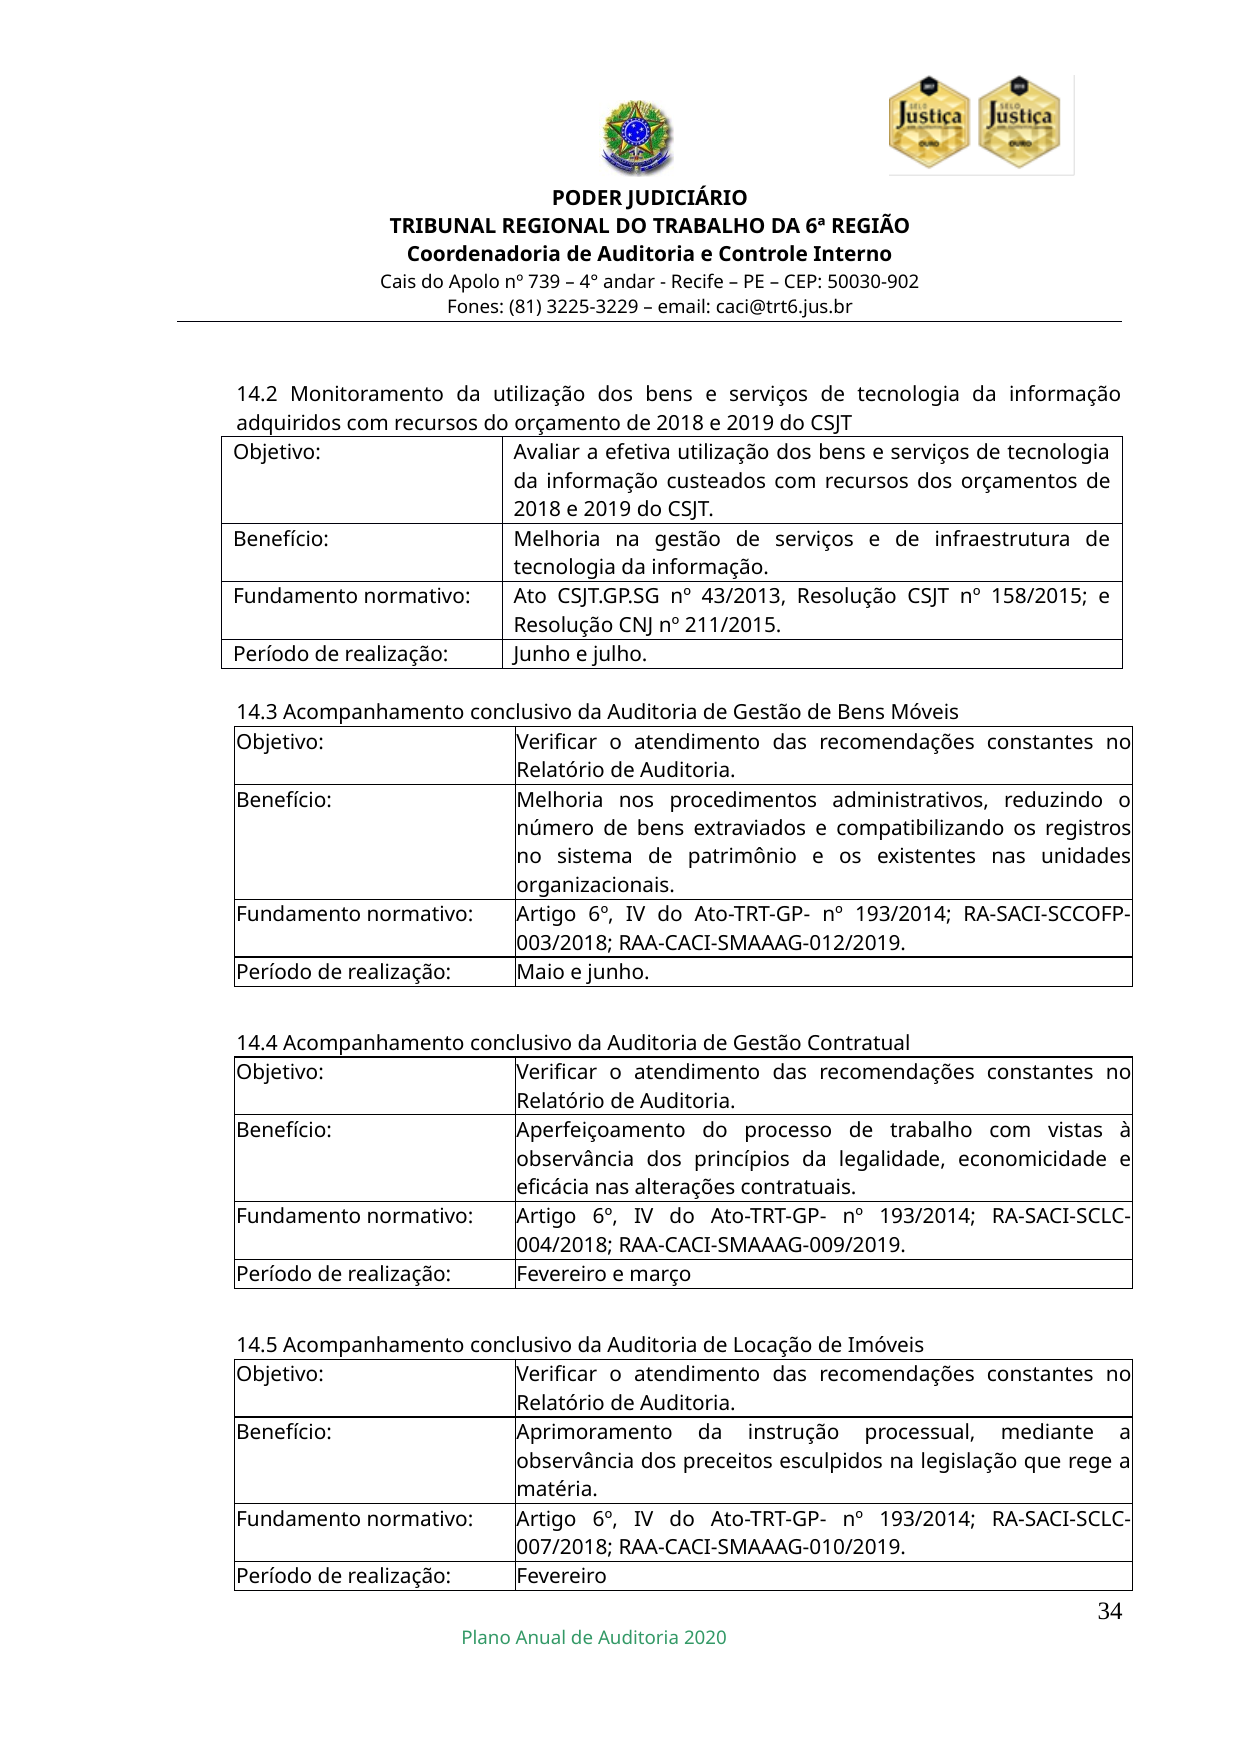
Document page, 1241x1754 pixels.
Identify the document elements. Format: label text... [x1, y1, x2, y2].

table_cell Aprimoramento da instrução processual, mediante a observância dos preceitos esculpidos na legislação que rege a matéria. [516, 1418, 1132, 1503]
table_cell Fevereiro [516, 1562, 1132, 1590]
table_cell Artigo 6º, IV do Ato-TRT-GP- nº 193/2014; RA-SACI-SCLC-007/2018; RAA-CACI-SMAAAG-010/2019. [516, 1504, 1132, 1561]
table_header Verificar o atendimento das recomendações constantes no Relatório de Auditoria. [516, 1058, 1132, 1114]
table_cell Benefício: [222, 524, 502, 581]
table_cell Artigo 6º, IV do Ato-TRT-GP- nº 193/2014; RA-SACI-SCLC-004/2018; RAA-CACI-SMAAAG-009/2019. [516, 1202, 1132, 1258]
text 14.5 Acompanhamento conclusivo da Auditoria de Locação de Imóveis [236, 1330, 1122, 1358]
table_header Avaliar a efetiva utilização dos bens e serviços de tecnologia da informação custeados com recursos dos orçamentos de 2018 e 2019 do CSJT. [503, 437, 1122, 523]
table_header Objetivo: [235, 1360, 515, 1416]
table_header Objetivo: [222, 437, 502, 523]
table_cell Benefício: [235, 1115, 515, 1201]
table_cell Maio e junho. [516, 958, 1132, 986]
picture [599, 100, 674, 177]
table_cell Fundamento normativo: [235, 900, 515, 956]
table_cell Ato CSJT.GP.SG nº 43/2013, Resolução CSJT nº 158/2015; e Resolução CNJ nº 211/2015. [503, 582, 1122, 638]
table_cell Artigo 6º, IV do Ato-TRT-GP- nº 193/2014; RA-SACI-SCCOFP-003/2018; RAA-CACI-SMAAAG-012/2019. [516, 900, 1132, 956]
table_header Verificar o atendimento das recomendações constantes no Relatório de Auditoria. [516, 727, 1132, 784]
table_header Objetivo: [235, 1058, 515, 1114]
table_header Verificar o atendimento das recomendações constantes no Relatório de Auditoria. [516, 1360, 1132, 1416]
text 14.3 Acompanhamento conclusivo da Auditoria de Gestão de Bens Móveis [236, 697, 1122, 726]
table_cell Junho e julho. [503, 640, 1122, 668]
table_cell Aperfeiçoamento do processo de trabalho com vistas à observância dos princípios da legalidade, economicidade e eficácia nas alterações contratuais. [516, 1115, 1132, 1201]
table_cell Melhoria na gestão de serviços e de infraestrutura de tecnologia da informação. [503, 524, 1122, 581]
text 14.2 Monitoramento da utilização dos bens e serviços de tecnologia da informação adquiridos com recursos do orçamento de 2018 e 2019 do CSJT [236, 379, 1122, 436]
table_cell Período de realização: [235, 1260, 515, 1288]
table_cell Melhoria nos procedimentos administrativos, reduzindo o número de bens extraviados e compatibilizando os registros no sistema de patrimônio e os existentes nas unidades organizacionais. [516, 785, 1132, 898]
table_cell Período de realização: [222, 640, 502, 668]
table_cell Fevereiro e março [516, 1260, 1132, 1288]
table_cell Fundamento normativo: [222, 582, 502, 638]
table_header Objetivo: [235, 727, 515, 784]
picture [889, 75, 1075, 177]
table_cell Fundamento normativo: [235, 1202, 515, 1258]
text 14.4 Acompanhamento conclusivo da Auditoria de Gestão Contratual [236, 1028, 1122, 1056]
table_cell Período de realização: [235, 1562, 515, 1590]
table_cell Benefício: [235, 1418, 515, 1503]
table_cell Benefício: [235, 785, 515, 898]
table_cell Período de realização: [235, 958, 515, 986]
table_cell Fundamento normativo: [235, 1504, 515, 1561]
